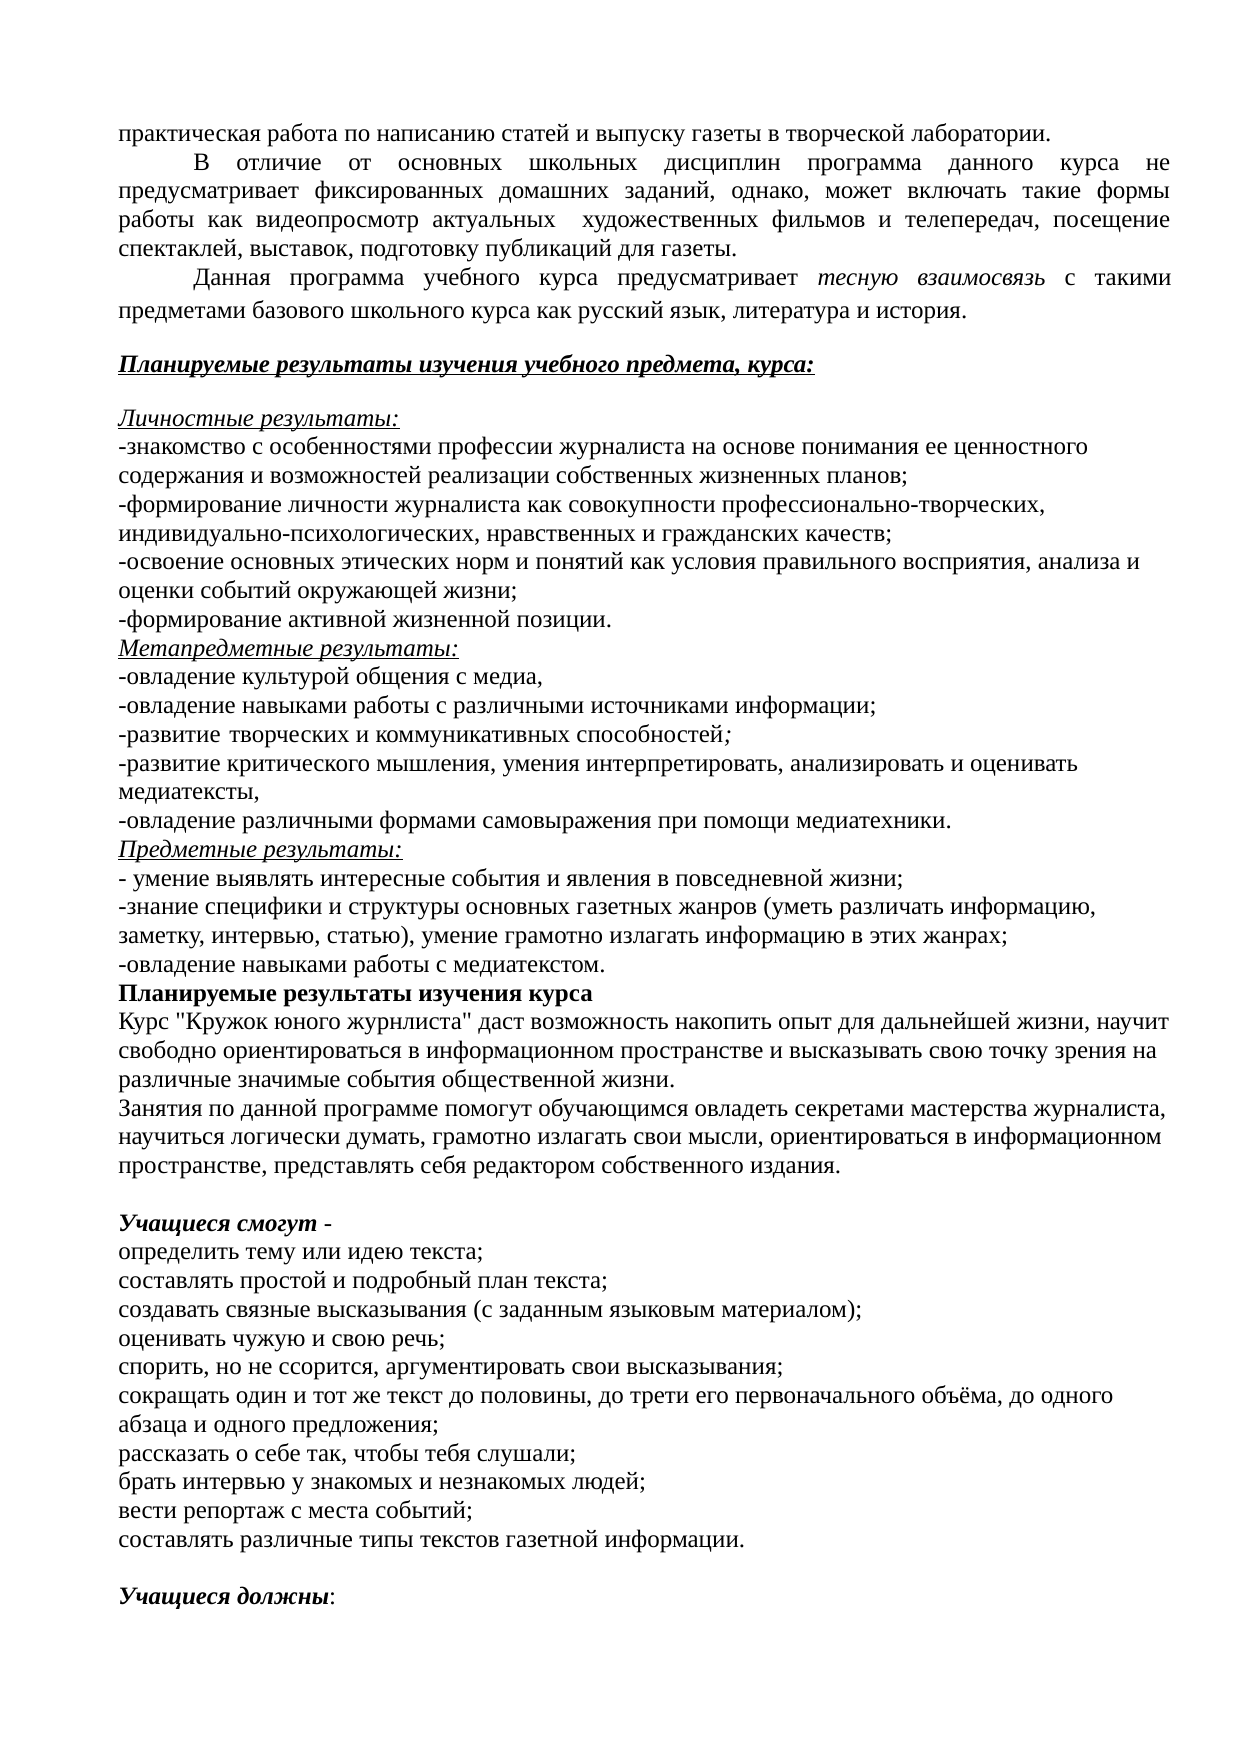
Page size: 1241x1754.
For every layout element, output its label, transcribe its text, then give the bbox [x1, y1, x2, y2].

text составлять различные типы текстов газетной информации. [118, 1524, 1171, 1553]
text Метапредметные результаты: [118, 633, 1171, 661]
text Личностные результаты: [118, 403, 1171, 431]
text -развитие творческих и коммуникативных способностей; [118, 719, 1171, 748]
text -овладение навыками работы с медиатекстом. [118, 949, 1171, 978]
text создавать связные высказывания (с заданным языковым материалом); [118, 1294, 1171, 1323]
text -знание специфики и структуры основных газетных жанров (уметь различать информацию, заметку, интервью, статью), умение грамотно излагать информацию в этих жанрах; [118, 891, 1171, 949]
text -овладение навыками работы с различными источниками информации; [118, 690, 1171, 719]
text рассказать о себе так, чтобы тебя слушали; [118, 1438, 1171, 1466]
text составлять простой и подробный план текста; [118, 1265, 1171, 1294]
text практическая работа по написанию статей и выпуску газеты в творческой лаборатории. [118, 118, 1171, 147]
text Курс "Кружок юного журнлиста" даст возможность накопить опыт для дальнейшей жизни, научит свободно ориентироваться в информационном пространстве и высказывать свою точку зрения на различные значимые события общественной жизни. [118, 1006, 1171, 1093]
text Данная программа учебного курса предусматривает тесную взаимосвязь с такими предметами базового школьного курса как русский язык, литература и история. [118, 262, 1171, 324]
text брать интервью у знакомых и незнакомых людей; [118, 1466, 1171, 1495]
text сокращать один и тот же текст до половины, до трети его первоначального объёма, до одного абзаца и одного предложения; [118, 1380, 1171, 1438]
text -овладение различными формами самовыражения при помощи медиатехники. [118, 805, 1171, 834]
text определить тему или идею текста; [118, 1236, 1171, 1265]
text спорить, но не ссорится, аргументировать свои высказывания; [118, 1351, 1171, 1380]
text - умение выявлять интересные события и явления в повседневной жизни; [118, 863, 1171, 891]
text -формирование личности журналиста как совокупности профессионально-творческих, индивидуально-психологических, нравственных и гражданских качеств; [118, 489, 1171, 546]
text вести репортаж с места событий; [118, 1495, 1171, 1524]
text -овладение культурой общения с медиа, [118, 661, 1171, 690]
text -формирование активной жизненной позиции. [118, 604, 1171, 633]
text В отличие от основных школьных дисциплин программа данного курса не предусматривает фиксированных домашних заданий, однако, может включать такие формы работы как видеопросмотр актуальных художественных фильмов и телепередач, посещение спектаклей, выставок, подготовку публикаций для газеты. [118, 147, 1171, 262]
text Учащиеся должны: [118, 1581, 1171, 1610]
text Планируемые результаты изучения курса [118, 978, 1171, 1006]
text -знакомство с особенностями профессии журналиста на основе понимания ее ценностного содержания и возможностей реализации собственных жизненных планов; [118, 431, 1171, 489]
text Учащиеся смогут - [118, 1208, 1171, 1236]
text Предметные результаты: [118, 834, 1171, 863]
text оценивать чужую и свою речь; [118, 1323, 1171, 1351]
text -освоение основных этических норм и понятий как условия правильного восприятия, анализа и оценки событий окружающей жизни; [118, 546, 1171, 604]
text Занятия по данной программе помогут обучающимся овладеть секретами мастерства журналиста, научиться логически думать, грамотно излагать свои мысли, ориентироваться в информационном пространстве, представлять себя редактором собственного издания. [118, 1093, 1171, 1179]
text Планируемые результаты изучения учебного предмета, курса: [118, 349, 1171, 377]
text -развитие критического мышления, умения интерпретировать, анализировать и оценивать медиатексты, [118, 748, 1171, 805]
